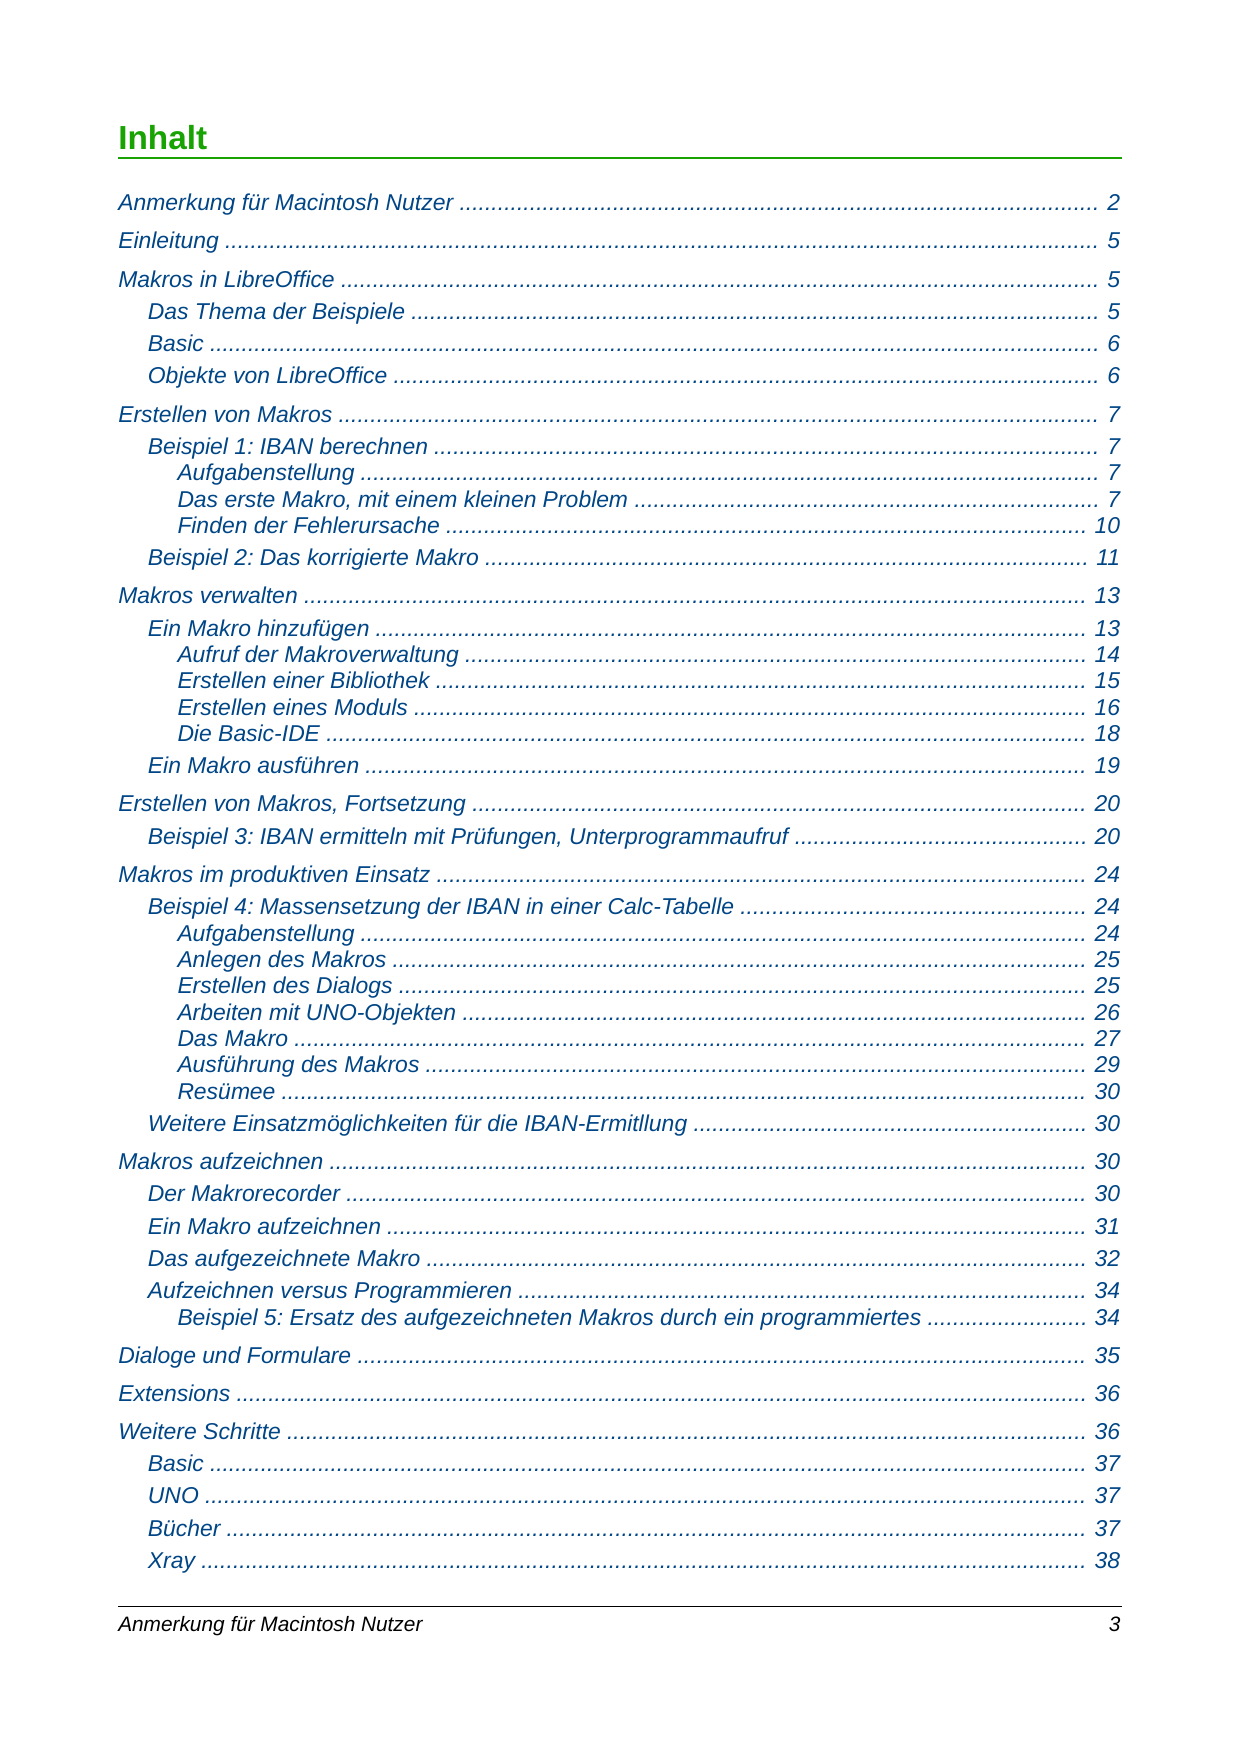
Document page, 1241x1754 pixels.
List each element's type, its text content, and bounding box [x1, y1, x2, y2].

text Anmerkung für Macintosh Nutzer 2 [118, 189, 1122, 216]
text Extensions 36 [118, 1380, 1122, 1406]
text Xray 38 [148, 1547, 1122, 1573]
text Aufzeichnen versus Programmieren 34 [148, 1277, 1122, 1303]
text Finden der Fehlerursache 10 [177, 512, 1122, 538]
text Erstellen von Makros, Fortsetzung 20 [118, 790, 1122, 817]
text Beispiel 4: Massensetzung der IBAN in einer Calc-Tabelle 24 [148, 893, 1122, 919]
text Aufruf der Makroverwaltung 14 [177, 641, 1122, 667]
text Resümee 30 [177, 1078, 1122, 1104]
text Aufgabenstellung 7 [177, 459, 1122, 486]
text Makros verwalten 13 [118, 582, 1122, 609]
text Anlegen des Makros 25 [177, 946, 1122, 972]
text Objekte von LibreOffice 6 [148, 362, 1122, 389]
text Aufgabenstellung 24 [177, 919, 1122, 946]
text Ausführung des Makros 29 [177, 1051, 1122, 1078]
text Erstellen des Dialogs 25 [177, 972, 1122, 998]
text Weitere Einsatzmöglichkeiten für die IBAN-Ermitllung 30 [148, 1110, 1122, 1136]
text Makros in LibreOffice 5 [118, 266, 1122, 292]
text Erstellen eines Moduls 16 [177, 694, 1122, 720]
text Inhalt [118, 118, 1122, 157]
text Die Basic-IDE 18 [177, 720, 1122, 746]
text Bücher 37 [148, 1515, 1122, 1541]
text Erstellen einer Bibliothek 15 [177, 667, 1122, 694]
text Weitere Schritte 36 [118, 1418, 1122, 1444]
text Basic 37 [148, 1450, 1122, 1477]
text Das Thema der Beispiele 5 [148, 298, 1122, 324]
text Ein Makro aufzeichnen 31 [148, 1213, 1122, 1239]
text Beispiel 1: IBAN berechnen 7 [148, 433, 1122, 459]
text Einleitung 5 [118, 227, 1122, 254]
text Basic 6 [148, 330, 1122, 356]
text Arbeiten mit UNO-Objekten 26 [177, 998, 1122, 1025]
text Erstellen von Makros 7 [118, 401, 1122, 427]
text Das Makro 27 [177, 1025, 1122, 1051]
text Ein Makro hinzufügen 13 [148, 614, 1122, 641]
text Das erste Makro, mit einem kleinen Problem 7 [177, 486, 1122, 512]
text UNO 37 [148, 1482, 1122, 1509]
text Makros im produktiven Einsatz 24 [118, 861, 1122, 887]
text Beispiel 3: IBAN ermitteln mit Prüfungen, Unterprogrammaufruf 20 [148, 823, 1122, 849]
text Das aufgezeichnete Makro 32 [148, 1245, 1122, 1271]
text Makros aufzeichnen 30 [118, 1148, 1122, 1174]
text Beispiel 5: Ersatz des aufgezeichneten Makros durch ein programmiertes 34 [177, 1303, 1122, 1330]
text Ein Makro ausführen 19 [148, 752, 1122, 779]
text Der Makrorecorder 30 [148, 1180, 1122, 1207]
text Beispiel 2: Das korrigierte Makro 11 [148, 544, 1122, 571]
text Dialoge und Formulare 35 [118, 1342, 1122, 1368]
